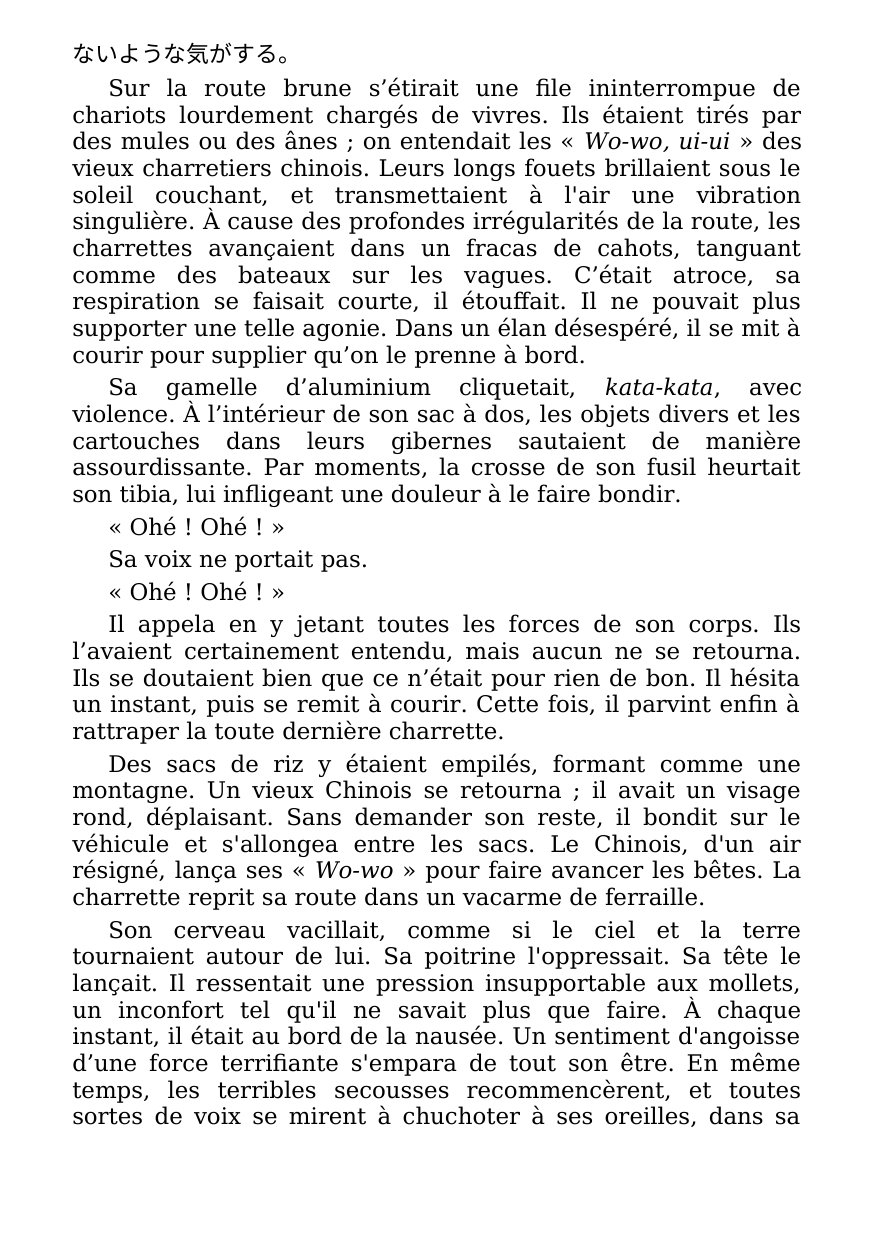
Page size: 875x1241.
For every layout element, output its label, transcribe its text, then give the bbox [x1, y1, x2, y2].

text Sur la route brune s’étirait une file ininterrompue de chariots lourdement chargés de vivres. Ils étaient tirés par des mules ou des ânes ; on entendait les « Wo-wo, ui-ui » des vieux charretiers chinois. Leurs longs fouets brillaient sous le soleil couchant, et transmettaient à l'air une vibration singulière. À cause des profondes irrégularités de la route, les charrettes avançaient dans un fracas de cahots, tanguant comme des bateaux sur les vagues. C’était atroce, sa respiration se faisait courte, il étouffait. Il ne pouvait plus supporter une telle agonie. Dans un élan désespéré, il se mit à courir pour supplier qu’on le prenne à bord. [72, 75, 802, 368]
text Sa voix ne portait pas. [72, 546, 802, 573]
text ないような気がする。 [72, 36, 802, 69]
text Son cerveau vacillait, comme si le ciel et la terre tournaient autour de lui. Sa poitrine l'oppressait. Sa tête le lançait. Il ressentait une pression insupportable aux mollets, un inconfort tel qu'il ne savait plus que faire. À chaque instant, il était au bord de la nausée. Un sentiment d'angoisse d’une force terrifiante s'empara de tout son être. En même temps, les terribles secousses recommencèrent, et toutes sortes de voix se mirent à chuchoter à ses oreilles, dans sa [72, 917, 802, 1130]
text Des sacs de riz y étaient empilés, formant comme une montagne. Un vieux Chinois se retourna ; il avait un visage rond, déplaisant. Sans demander son reste, il bondit sur le véhicule et s'allongea entre les sacs. Le Chinois, d'un air résigné, lança ses « Wo-wo » pour faire avancer les bêtes. La charrette reprit sa route dans un vacarme de ferraille. [72, 751, 802, 911]
text Sa gamelle d’aluminium cliquetait, kata-kata, avec violence. À l’intérieur de son sac à dos, les objets divers et les cartouches dans leurs gibernes sautaient de manière assourdissante. Par moments, la crosse de son fusil heurtait son tibia, lui infligeant une douleur à le faire bondir. [72, 374, 802, 508]
text Il appela en y jetant toutes les forces de son corps. Ils l’avaient certainement entendu, mais aucun ne se retourna. Ils se doutaient bien que ce n’était pour rien de bon. Il hésita un instant, puis se remit à courir. Cette fois, il parvint enfin à rattraper la toute dernière charrette. [72, 612, 802, 745]
text « Ohé ! Ohé ! » [72, 579, 802, 606]
text « Ohé ! Ohé ! » [72, 514, 802, 540]
